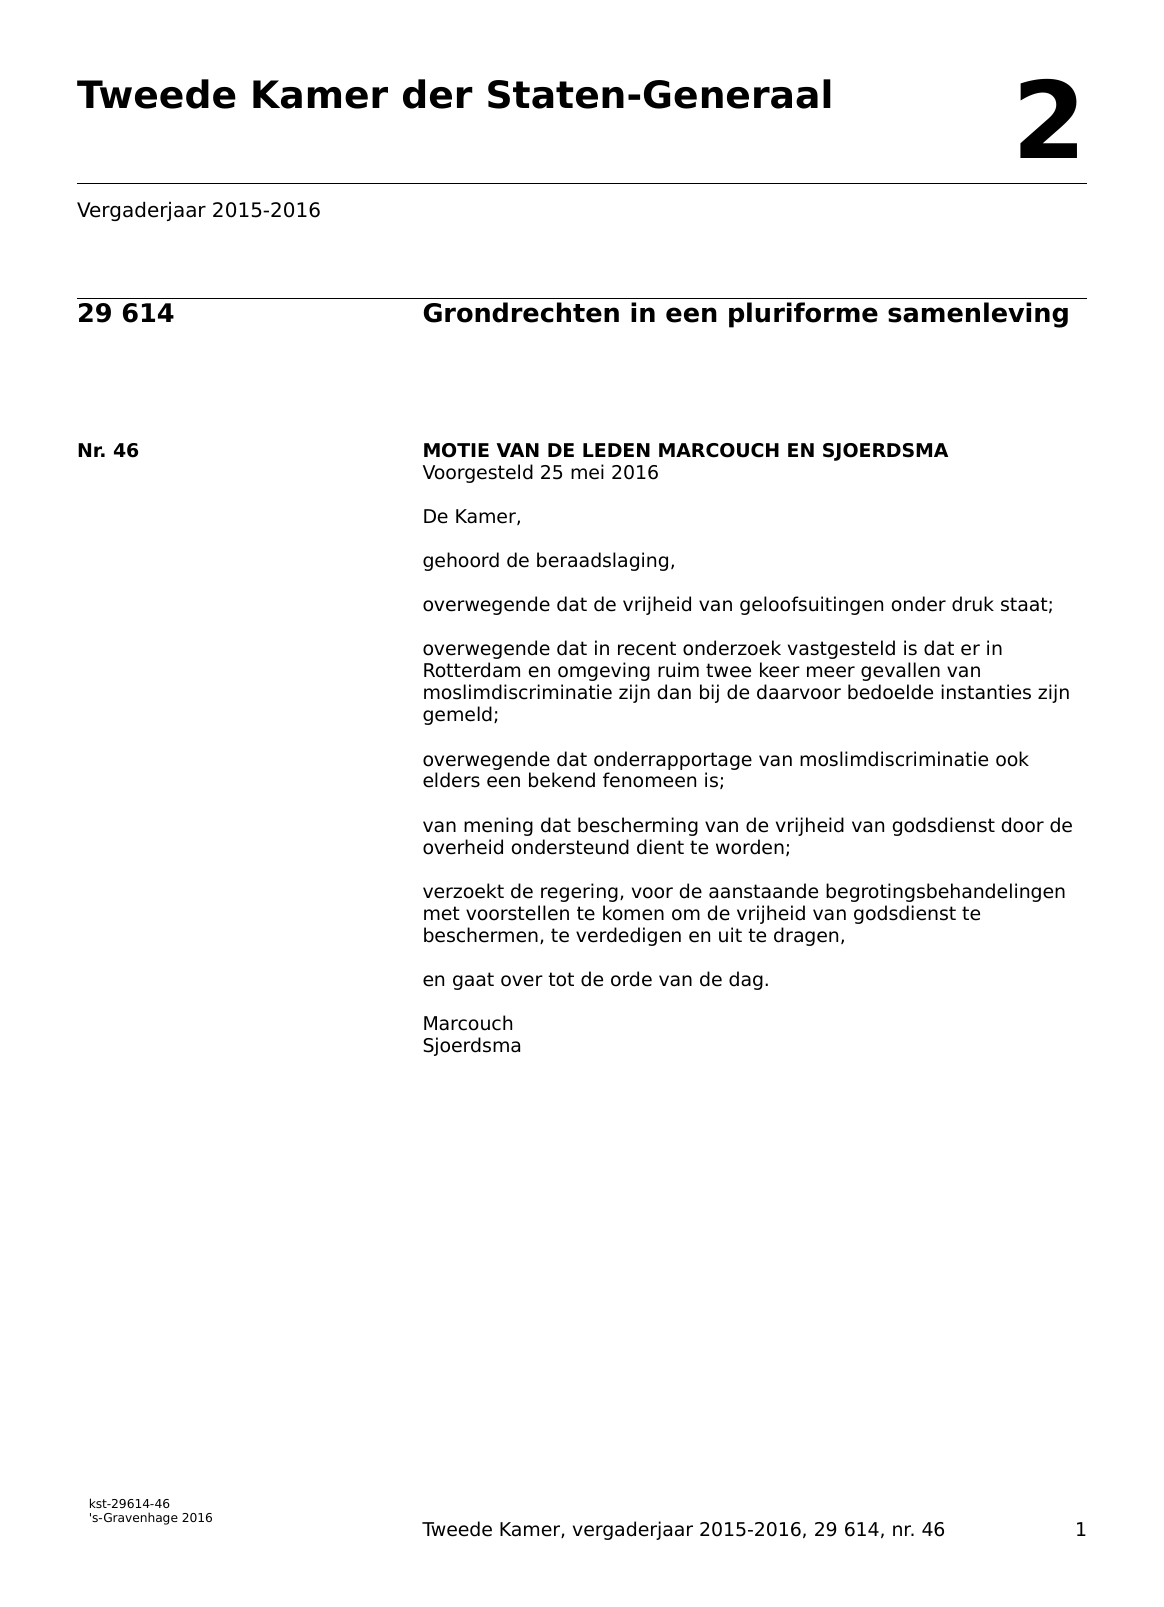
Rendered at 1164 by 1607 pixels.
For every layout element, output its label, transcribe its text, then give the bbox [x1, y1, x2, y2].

subtitle Nr. 46 MOTIE VAN DE LEDEN MARCOUCH EN SJOERDSMA [77, 440, 1087, 462]
text van mening dat bescherming van de vrijheid van godsdienst door de overheid ondersteund dient te worden; [422, 814, 1087, 858]
text Voorgesteld 25 mei 2016 [422, 462, 1087, 484]
text kst-29614-46 [88, 1497, 323, 1511]
text en gaat over tot de orde van de dag. [422, 969, 1087, 991]
text De Kamer, [422, 506, 1087, 528]
text overwegende dat in recent onderzoek vastgesteld is dat er in Rotterdam en omgeving ruim twee keer meer gevallen van moslimdiscriminatie zijn dan bij de daarvoor bedoelde instanties zijn gemeld; [422, 638, 1087, 726]
text overwegende dat de vrijheid van geloofsuitingen onder druk staat; [422, 594, 1087, 616]
text verzoekt de regering, voor de aanstaande begrotingsbehandelingen met voorstellen te komen om de vrijheid van godsdienst te beschermen, te verdedigen en uit te dragen, [422, 881, 1087, 947]
text Marcouch [422, 1013, 1087, 1035]
text Sjoerdsma [422, 1035, 1087, 1057]
table_cell Vergaderjaar 2015-2016 [77, 184, 1087, 298]
text gehoord de beraadslaging, [422, 550, 1087, 572]
table_header Tweede Kamer der Staten-Generaal [77, 59, 886, 183]
text overwegende dat onderrapportage van moslimdiscriminatie ook elders een bekend fenomeen is; [422, 748, 1087, 792]
text 's-Gravenhage 2016 [88, 1511, 323, 1525]
table_header 2 [886, 59, 1087, 183]
subtitle 29 614 Grondrechten in een pluriforme samenleving [77, 299, 1087, 329]
